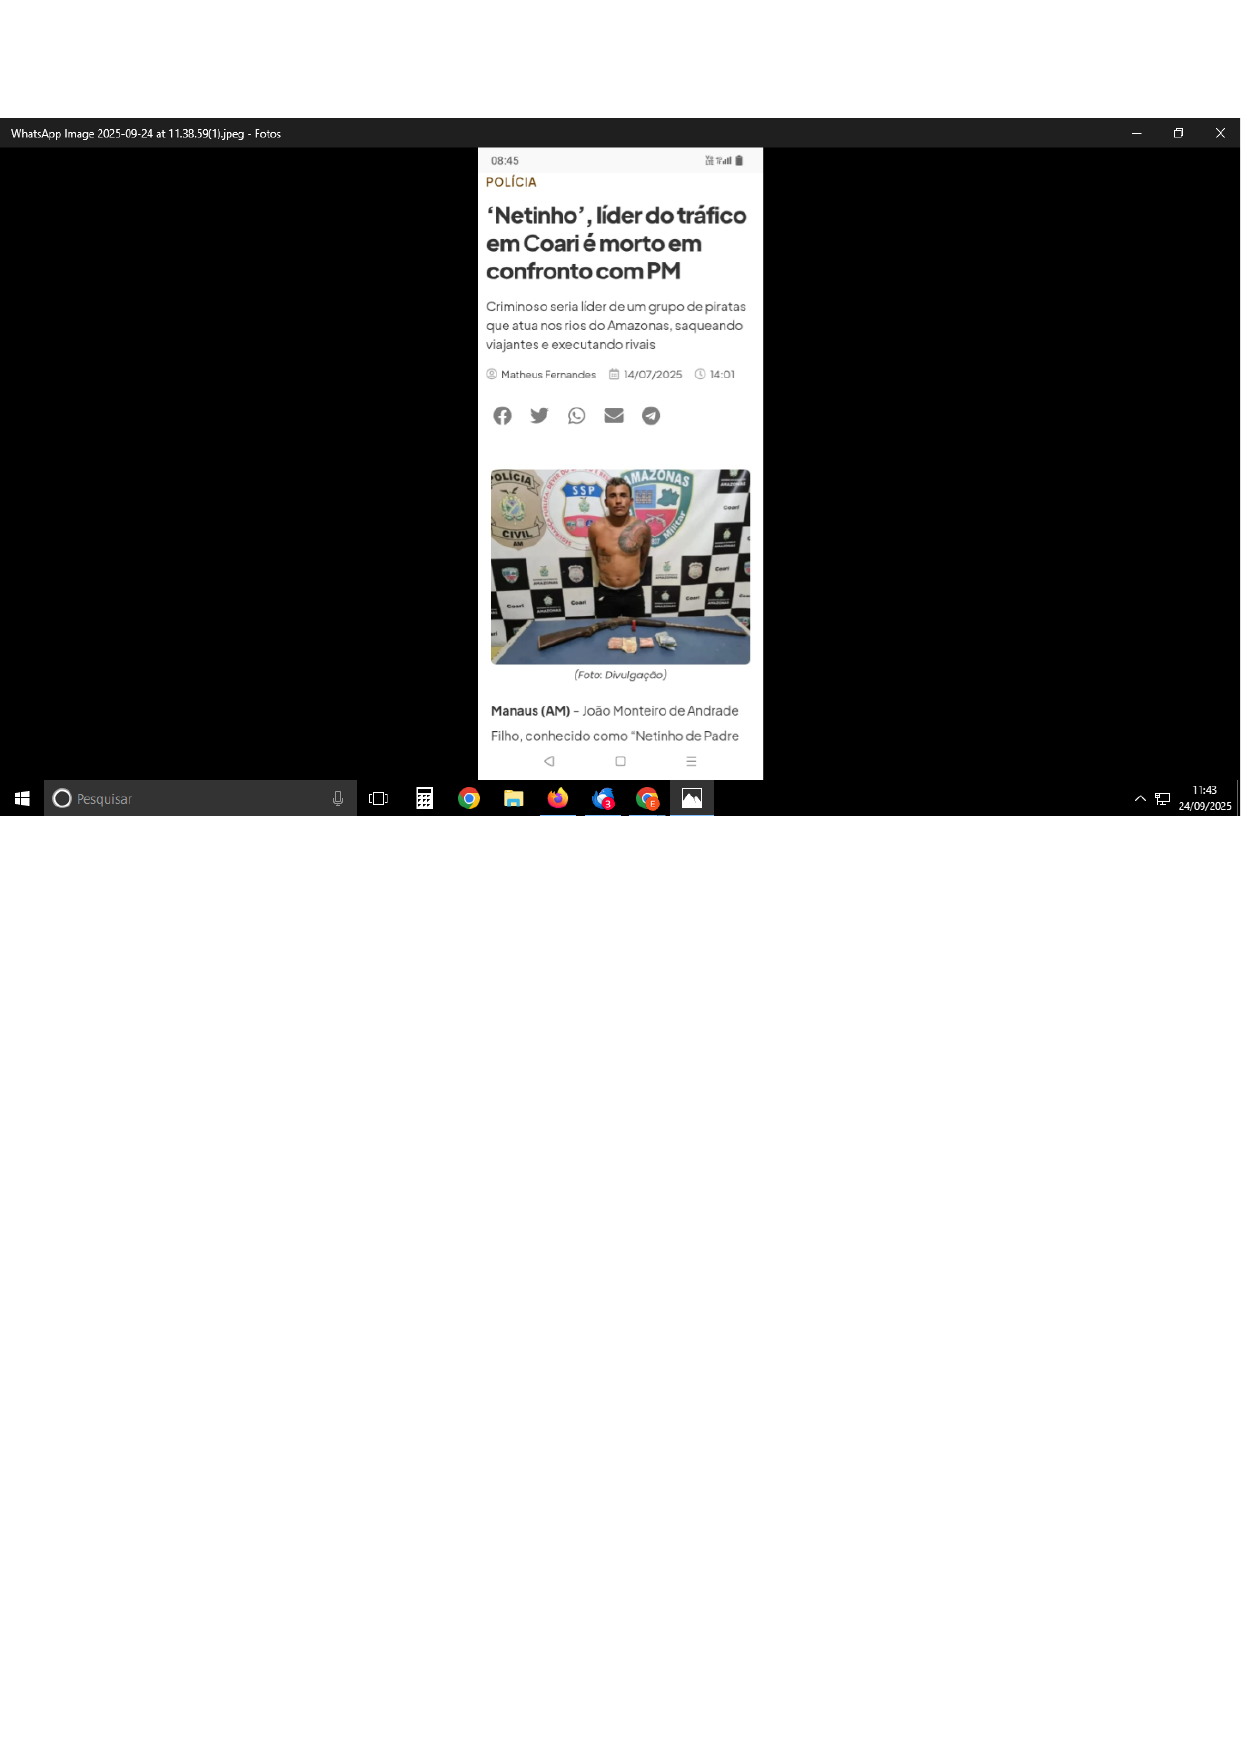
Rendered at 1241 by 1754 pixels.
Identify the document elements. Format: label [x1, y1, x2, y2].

picture [0, 118, 1241, 816]
